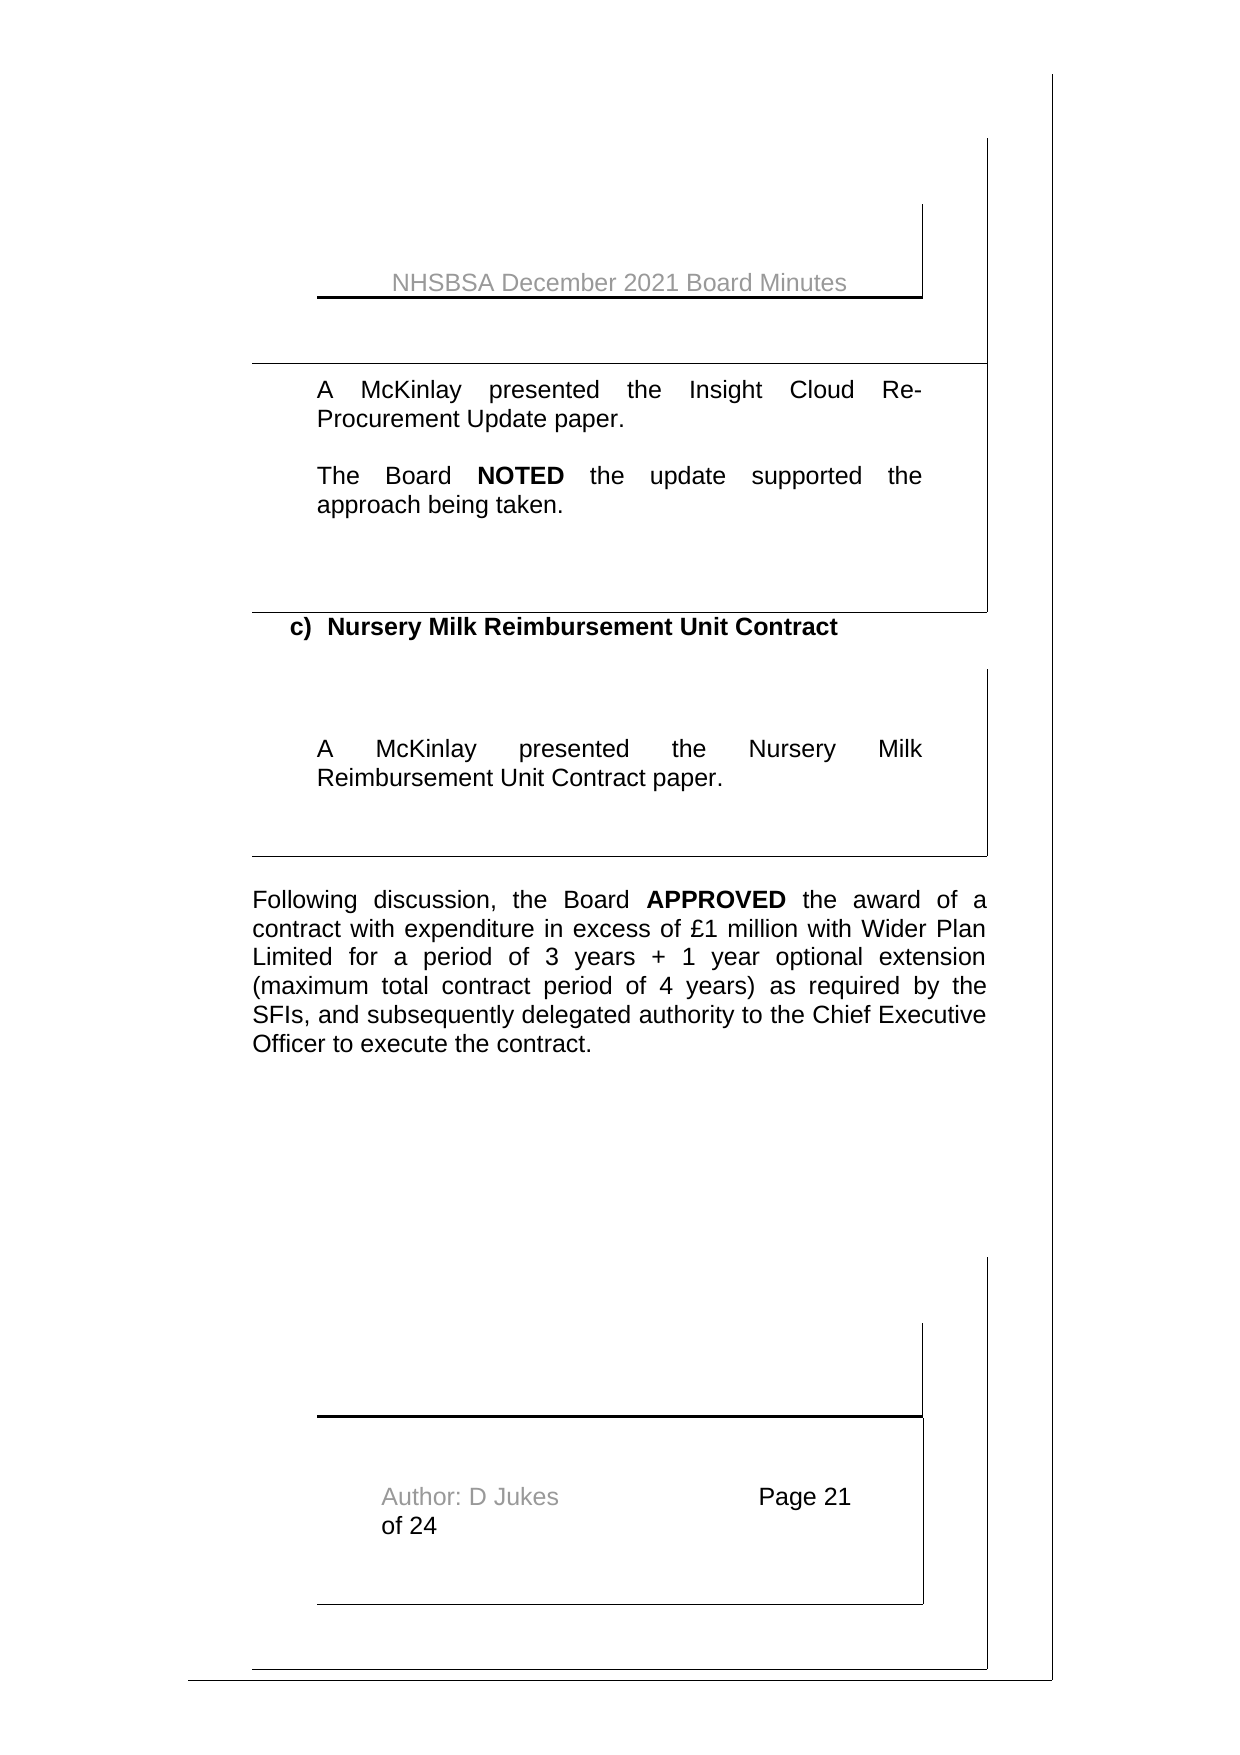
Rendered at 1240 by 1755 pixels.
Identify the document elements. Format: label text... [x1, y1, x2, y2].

text A McKinlay presented the Insight Cloud Re-Procurement Update paper. [252, 310, 987, 432]
text Following discussion, the Board APPROVED the award of a contract with expenditure in excess of £1 million with Wider Plan Limited for a period of 3 years + 1 year optional extension (maximum total contract period of 4 years) as required by the SFIs, and subsequently delegated authority to the Chief Executive Officer to execute the contract. [252, 885, 987, 1057]
text The Board NOTED the update supported the approach being taken. [252, 461, 987, 518]
text A McKinlay presented the Nursery Milk Reimbursement Unit Contract paper. [252, 669, 987, 856]
list Nursery Milk Reimbursement Unit Contract [289, 612, 987, 641]
